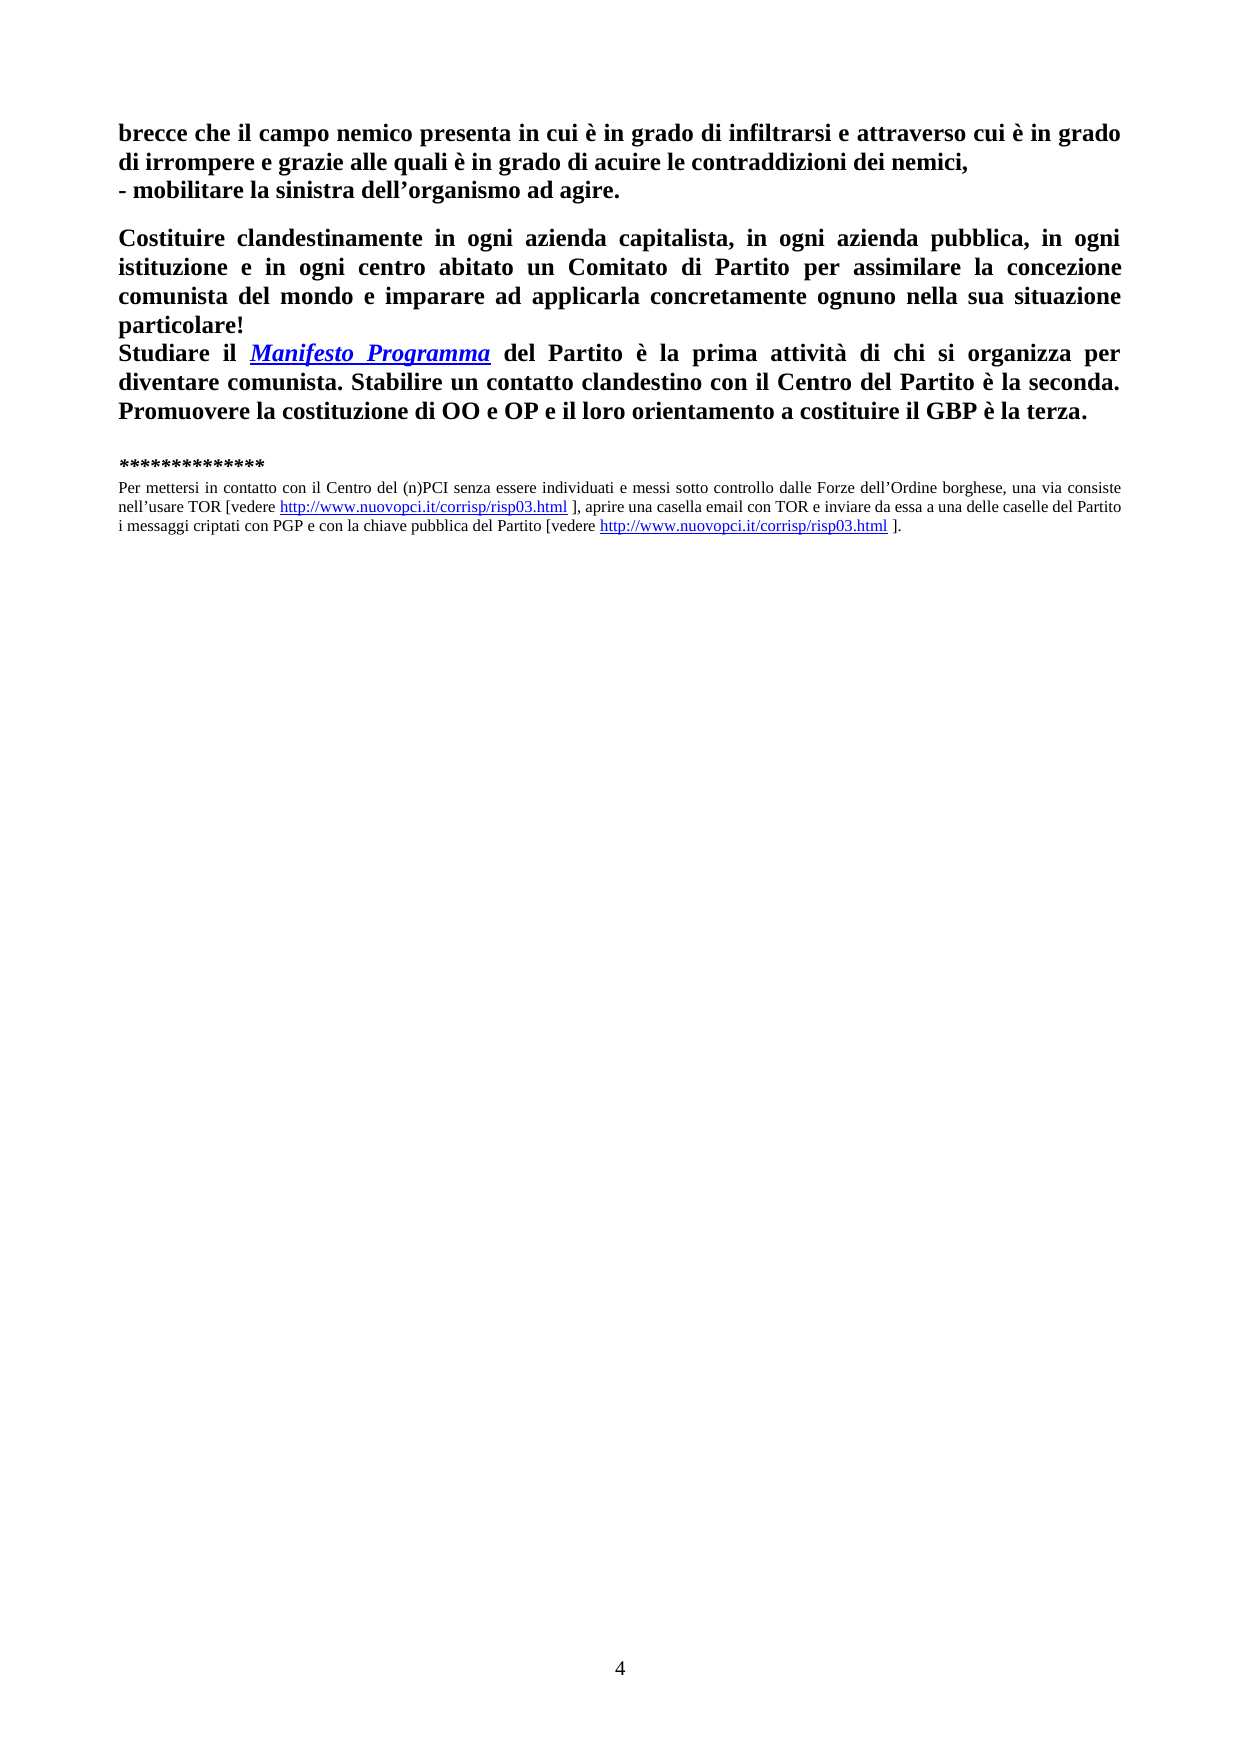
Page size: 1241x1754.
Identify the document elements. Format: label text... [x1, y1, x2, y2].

text Costituire clandestinamente in ogni azienda capitalista, in ogni azienda pubblica, in ogni istituzione e in ogni centro abitato un Comitato di Partito per assimilare la concezione comunista del mondo e imparare ad applicarla concretamente ognuno nella sua situazione particolare! [118, 223, 1122, 338]
text - mobilitare la sinistra dell’organismo ad agire. [118, 176, 1122, 204]
text ************** [118, 453, 1122, 478]
text Studiare il Manifesto Programma del Partito è la prima attività di chi si organizza per diventare comunista. Stabilire un contatto clandestino con il Centro del Partito è la seconda. Promuovere la costituzione di OO e OP e il loro orientamento a costituire il GBP è la terza. [118, 338, 1122, 425]
text Per mettersi in contatto con il Centro del (n)PCI senza essere individuati e messi sotto controllo dalle Forze dell’Ordine borghese, una via consiste nell’usare TOR [vedere http://www.nuovopci.it/corrisp/risp03.html ], aprire una casella email con TOR e inviare da essa a una delle caselle del Partito i messaggi criptati con PGP e con la chiave pubblica del Partito [vedere http://www.nuovopci.it/corrisp/risp03.html ]. [118, 478, 1122, 535]
text brecce che il campo nemico presenta in cui è in grado di infiltrarsi e attraverso cui è in grado di irrompere e grazie alle quali è in grado di acuire le contraddizioni dei nemici, [118, 118, 1122, 176]
